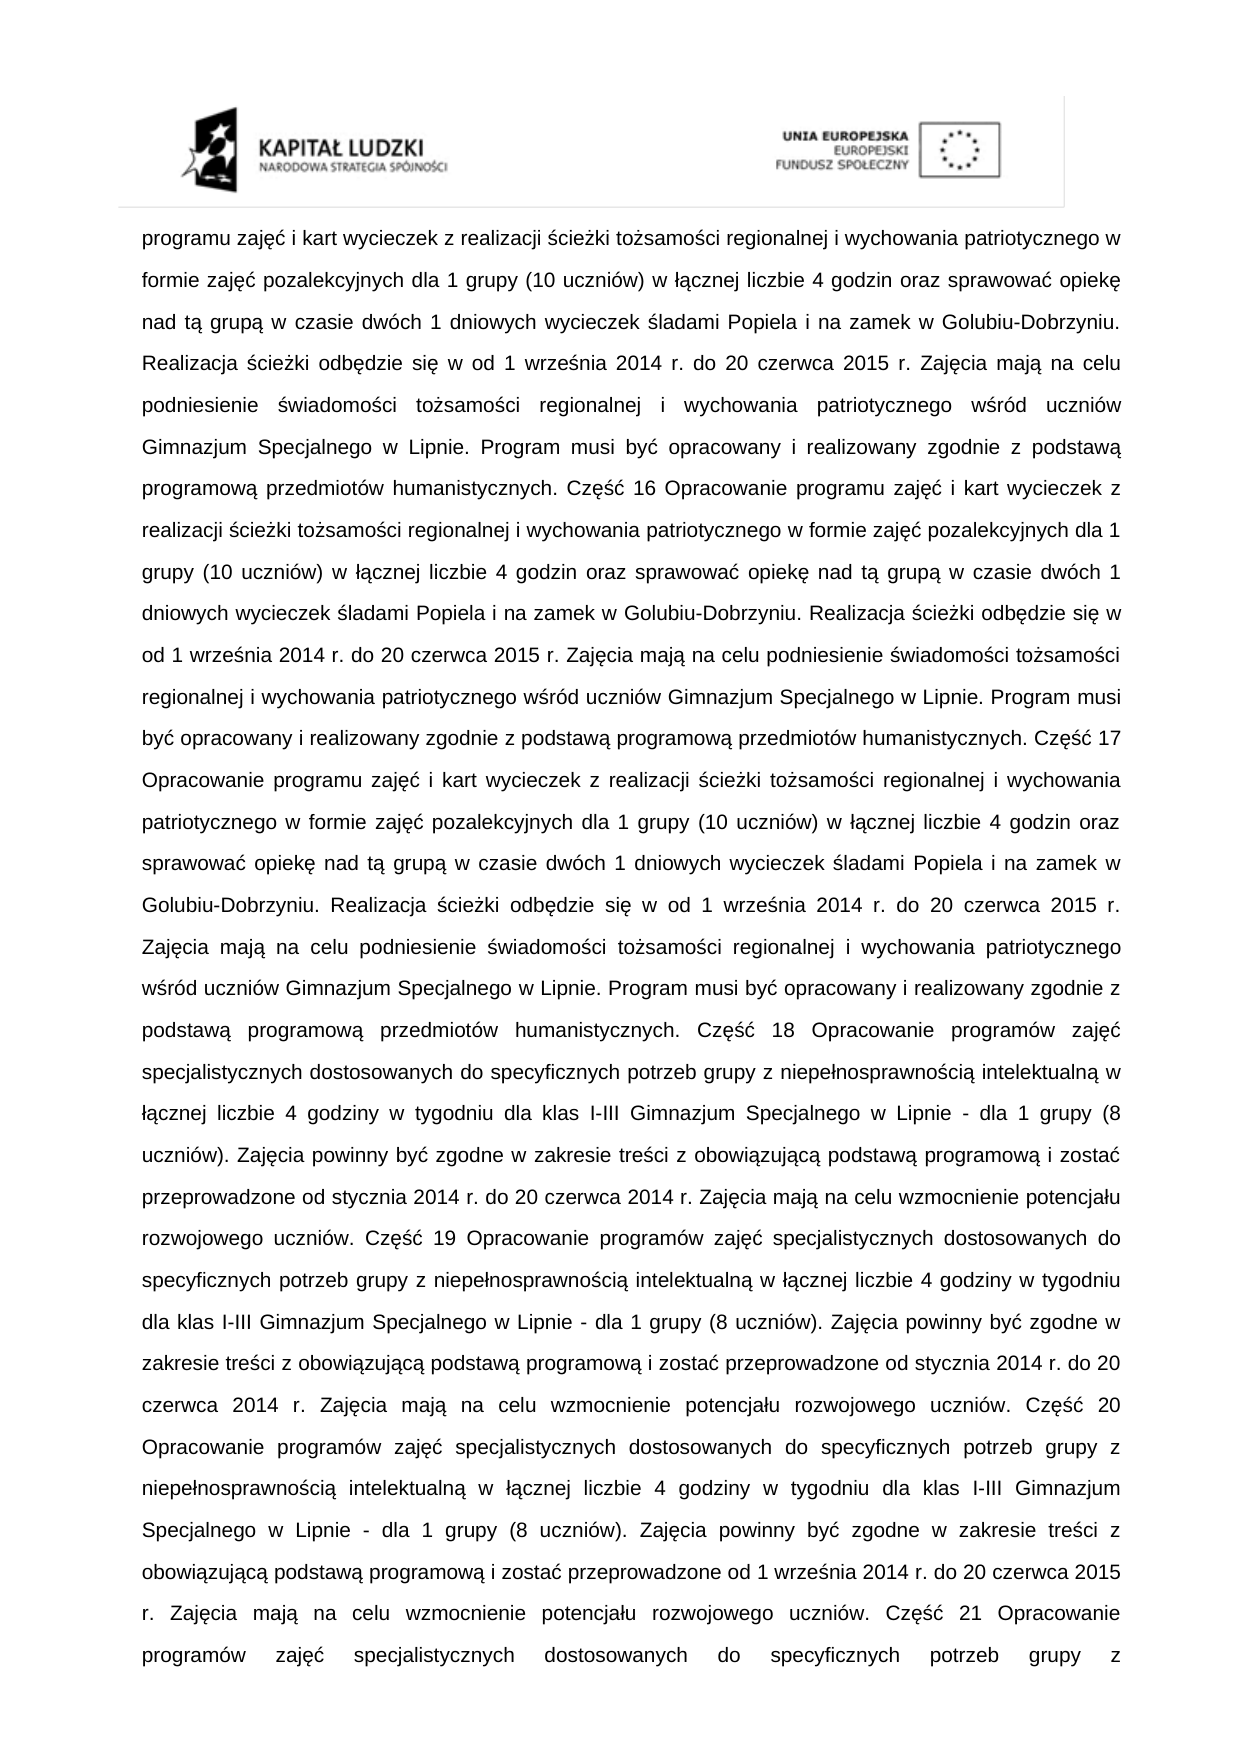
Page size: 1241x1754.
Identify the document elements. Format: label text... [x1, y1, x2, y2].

text programu zajęć i kart wycieczek z realizacji ścieżki tożsamości regionalnej i wychowania patriotycznego w formie zajęć pozalekcyjnych dla 1 grupy (10 uczniów) w łącznej liczbie 4 godzin oraz sprawować opiekę nad tą grupą w czasie dwóch 1 dniowych wycieczek śladami Popiela i na zamek w Golubiu-Dobrzyniu. Realizacja ścieżki odbędzie się w od 1 września 2014 r. do 20 czerwca 2015 r. Zajęcia mają na celu podniesienie świadomości tożsamości regionalnej i wychowania patriotycznego wśród uczniów Gimnazjum Specjalnego w Lipnie. Program musi być opracowany i realizowany zgodnie z podstawą programową przedmiotów humanistycznych. Część 16 Opracowanie programu zajęć i kart wycieczek z realizacji ścieżki tożsamości regionalnej i wychowania patriotycznego w formie zajęć pozalekcyjnych dla 1 grupy (10 uczniów) w łącznej liczbie 4 godzin oraz sprawować opiekę nad tą grupą w czasie dwóch 1 dniowych wycieczek śladami Popiela i na zamek w Golubiu-Dobrzyniu. Realizacja ścieżki odbędzie się w od 1 września 2014 r. do 20 czerwca 2015 r. Zajęcia mają na celu podniesienie świadomości tożsamości regionalnej i wychowania patriotycznego wśród uczniów Gimnazjum Specjalnego w Lipnie. Program musi być opracowany i realizowany zgodnie z podstawą programową przedmiotów humanistycznych. Część 17 Opracowanie programu zajęć i kart wycieczek z realizacji ścieżki tożsamości regionalnej i wychowania patriotycznego w formie zajęć pozalekcyjnych dla 1 grupy (10 uczniów) w łącznej liczbie 4 godzin oraz sprawować opiekę nad tą grupą w czasie dwóch 1 dniowych wycieczek śladami Popiela i na zamek w Golubiu-Dobrzyniu. Realizacja ścieżki odbędzie się w od 1 września 2014 r. do 20 czerwca 2015 r. Zajęcia mają na celu podniesienie świadomości tożsamości regionalnej i wychowania patriotycznego wśród uczniów Gimnazjum Specjalnego w Lipnie. Program musi być opracowany i realizowany zgodnie z podstawą programową przedmiotów humanistycznych. Część 18 Opracowanie programów zajęć specjalistycznych dostosowanych do specyficznych potrzeb grupy z niepełnosprawnością intelektualną w łącznej liczbie 4 godziny w tygodniu dla klas I-III Gimnazjum Specjalnego w Lipnie - dla 1 grupy (8 uczniów). Zajęcia powinny być zgodne w zakresie treści z obowiązującą podstawą programową i zostać przeprowadzone od stycznia 2014 r. do 20 czerwca 2014 r. Zajęcia mają na celu wzmocnienie potencjału rozwojowego uczniów. Część 19 Opracowanie programów zajęć specjalistycznych dostosowanych do specyficznych potrzeb grupy z niepełnosprawnością intelektualną w łącznej liczbie 4 godziny w tygodniu dla klas I-III Gimnazjum Specjalnego w Lipnie - dla 1 grupy (8 uczniów). Zajęcia powinny być zgodne w zakresie treści z obowiązującą podstawą programową i zostać przeprowadzone od stycznia 2014 r. do 20 czerwca 2014 r. Zajęcia mają na celu wzmocnienie potencjału rozwojowego uczniów. Część 20 Opracowanie programów zajęć specjalistycznych dostosowanych do specyficznych potrzeb grupy z niepełnosprawnością intelektualną w łącznej liczbie 4 godziny w tygodniu dla klas I-III Gimnazjum Specjalnego w Lipnie - dla 1 grupy (8 uczniów). Zajęcia powinny być zgodne w zakresie treści z obowiązującą podstawą programową i zostać przeprowadzone od 1 września 2014 r. do 20 czerwca 2015 r. Zajęcia mają na celu wzmocnienie potencjału rozwojowego uczniów. Część 21 Opracowanie programów zajęć specjalistycznych dostosowanych do specyficznych potrzeb grupy z [142, 208, 1122, 1667]
